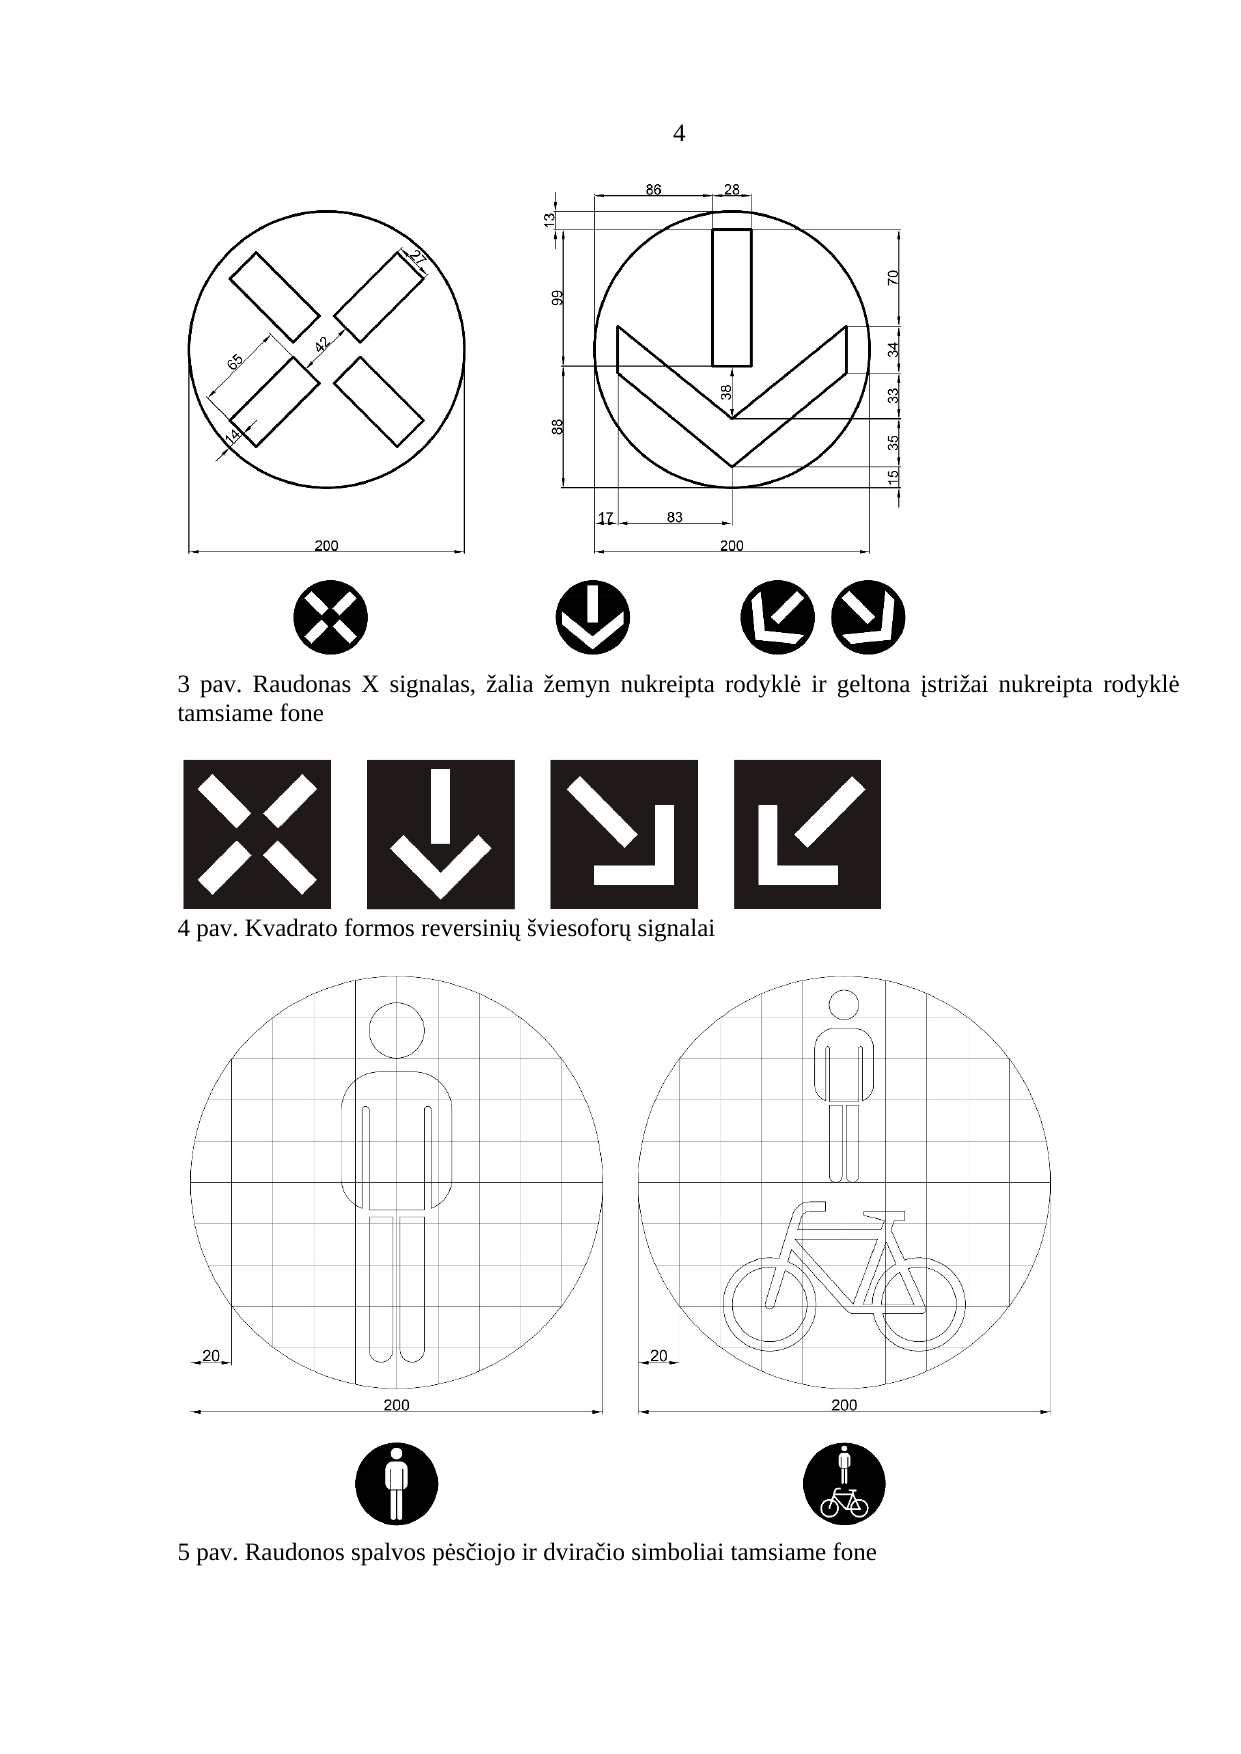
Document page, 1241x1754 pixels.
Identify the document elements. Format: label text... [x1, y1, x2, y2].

text 5 pav. Raudonos spalvos pėsčiojo ir dviračio simboliai tamsiame fone [177, 1537, 1181, 1565]
text 4 pav. Kvadrato formos reversinių šviesoforų signalai [177, 913, 1181, 942]
text 3 pav. Raudonas X signalas, žalia žemyn nukreipta rodyklė ir geltona įstrižai nukreipta rodyklė tamsiame fone [177, 669, 1181, 727]
